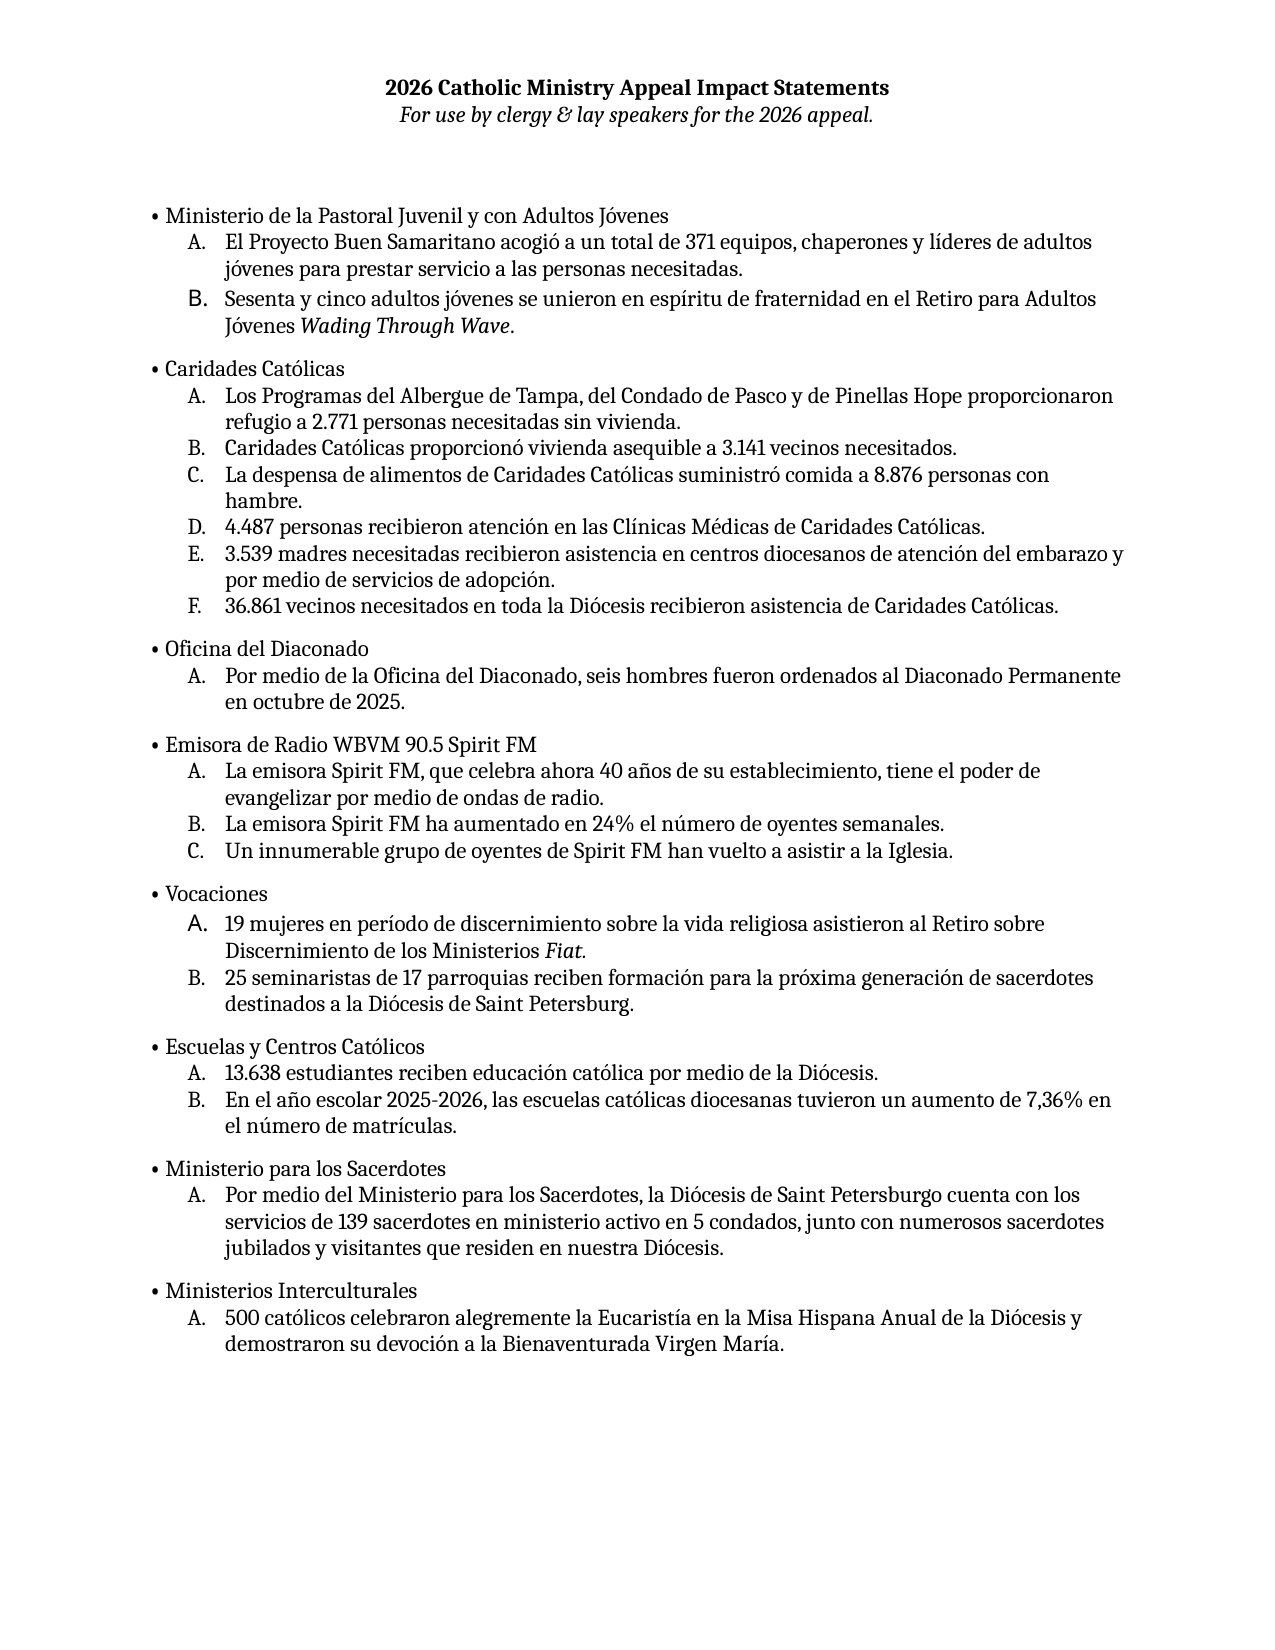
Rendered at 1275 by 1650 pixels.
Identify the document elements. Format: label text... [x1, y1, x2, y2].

list La emisora Spirit FM, que celebra ahora 40 años de su establecimiento, tiene el poder de evangelizar por medio de ondas de radio. [187, 758, 1125, 811]
list 4.487 personas recibieron atención en las Clínicas Médicas de Caridades Católicas. [187, 514, 1125, 541]
text • Emisora de Radio WBVM 90.5 Spirit FM [150, 732, 1125, 758]
list Caridades Católicas proporcionó vivienda asequible a 3.141 vecinos necesitados. [187, 435, 1125, 461]
list Por medio de la Oficina del Diaconado, seis hombres fueron ordenados al Diaconado Permanente en octubre de 2025. [187, 663, 1125, 715]
list 500 católicos celebraron alegremente la Eucaristía en la Misa Hispana Anual de la Diócesis y demostraron su devoción a la Bienaventurada Virgen María. [187, 1304, 1125, 1357]
text • Vocaciones [150, 880, 1125, 907]
text • Ministerio para los Sacerdotes [150, 1156, 1125, 1182]
list 19 mujeres en período de discernimiento sobre la vida religiosa asistieron al Retiro sobre Discernimiento de los Ministerios Fiat. [187, 907, 1125, 964]
list La despensa de alimentos de Caridades Católicas suministró comida a 8.876 personas con hambre. [187, 461, 1125, 514]
list En el año escolar 2025-2026, las escuelas católicas diocesanas tuvieron un aumento de 7,36% en el número de matrículas. [187, 1086, 1125, 1139]
text • Caridades Católicas [150, 356, 1125, 382]
list La emisora Spirit FM ha aumentado en 24% el número de oyentes semanales. [187, 811, 1125, 837]
text • Escuelas y Centros Católicos [150, 1034, 1125, 1060]
list Un innumerable grupo de oyentes de Spirit FM han vuelto a asistir a la Iglesia. [187, 837, 1125, 864]
text • Oficina del Diaconado [150, 636, 1125, 663]
list Sesenta y cinco adultos jóvenes se unieron en espíritu de fraternidad en el Retiro para Adultos Jóvenes Wading Through Wave. [187, 282, 1125, 339]
list 25 seminaristas de 17 parroquias reciben formación para la próxima generación de sacerdotes destinados a la Diócesis de Saint Petersburg. [187, 964, 1125, 1017]
list Por medio del Ministerio para los Sacerdotes, la Diócesis de Saint Petersburgo cuenta con los servicios de 139 sacerdotes en ministerio activo en 5 condados, junto con numerosos sacerdotes jubilados y visitantes que residen en nuestra Diócesis. [187, 1182, 1125, 1261]
list Los Programas del Albergue de Tampa, del Condado de Pasco y de Pinellas Hope proporcionaron refugio a 2.771 personas necesitadas sin vivienda. [187, 382, 1125, 435]
text • Ministerio de la Pastoral Juvenil y con Adultos Jóvenes [150, 203, 1125, 229]
list 3.539 madres necesitadas recibieron asistencia en centros diocesanos de atención del embarazo y por medio de servicios de adopción. [187, 541, 1125, 593]
list El Proyecto Buen Samaritano acogió a un total de 371 equipos, chaperones y líderes de adultos jóvenes para prestar servicio a las personas necesitadas. [187, 229, 1125, 282]
list 13.638 estudiantes reciben educación católica por medio de la Diócesis. [187, 1060, 1125, 1086]
text • Ministerios Interculturales [150, 1278, 1125, 1304]
list 36.861 vecinos necesitados en toda la Diócesis recibieron asistencia de Caridades Católicas. [187, 593, 1125, 619]
